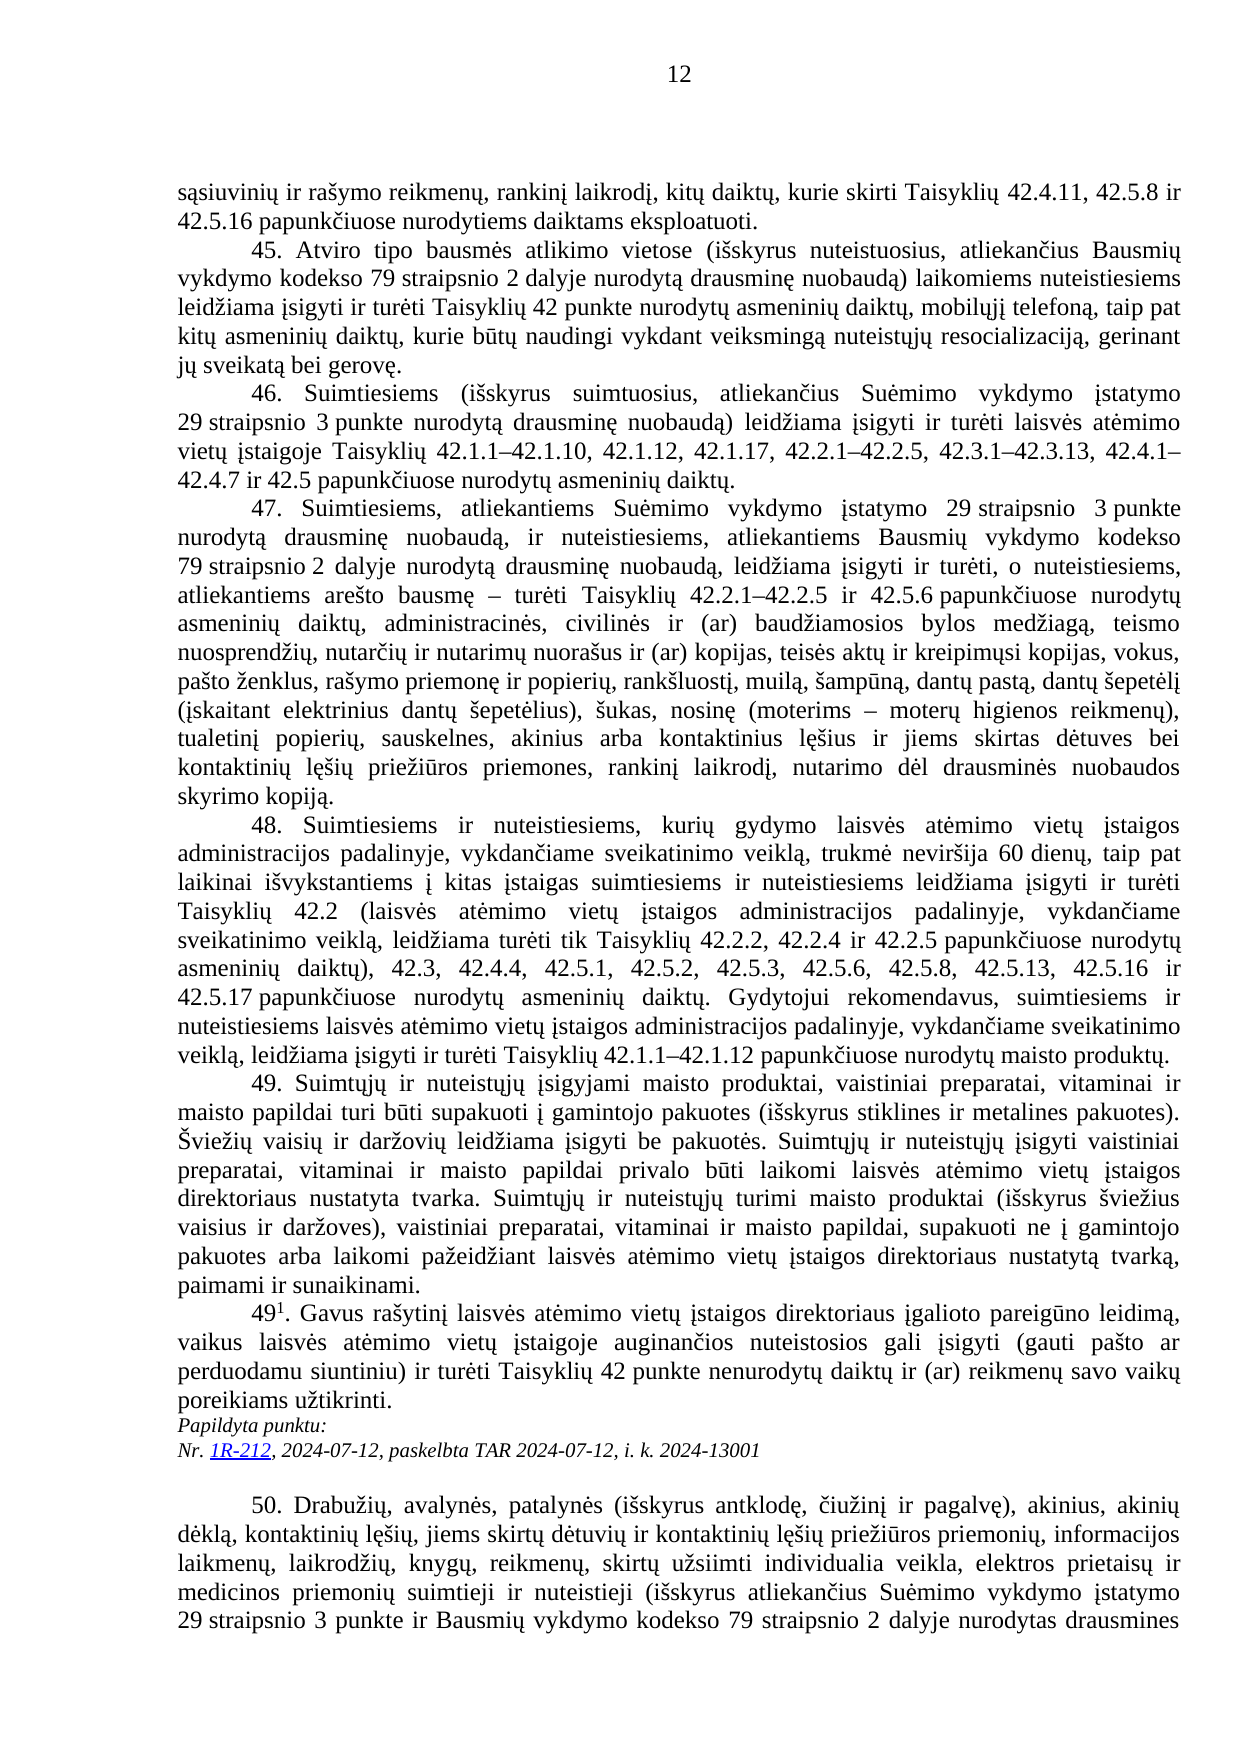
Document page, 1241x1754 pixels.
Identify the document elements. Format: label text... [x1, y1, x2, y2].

text 50. Drabužių, avalynės, patalynės (išskyrus antklodę, čiužinį ir pagalvę), akinius, akinių dėklą, kontaktinių lęšių, jiems skirtų dėtuvių ir kontaktinių lęšių priežiūros priemonių, informacijos laikmenų, laikrodžių, knygų, reikmenų, skirtų užsiimti individualia veikla, elektros prietaisų ir medicinos priemonių suimtieji ir nuteistieji (išskyrus atliekančius Suėmimo vykdymo įstatymo 29 straipsnio 3 punkte ir Bausmių vykdymo kodekso 79 straipsnio 2 dalyje nurodytas drausmines [177, 1490, 1181, 1634]
text 47. Suimtiesiems, atliekantiems Suėmimo vykdymo įstatymo 29 straipsnio 3 punkte nurodytą drausminę nuobaudą, ir nuteistiesiems, atliekantiems Bausmių vykdymo kodekso 79 straipsnio 2 dalyje nurodytą drausminę nuobaudą, leidžiama įsigyti ir turėti, o nuteistiesiems, atliekantiems arešto bausmę – turėti Taisyklių 42.2.1–42.2.5 ir 42.5.6 papunkčiuose nurodytų asmeninių daiktų, administracinės, civilinės ir (ar) baudžiamosios bylos medžiagą, teismo nuosprendžių, nutarčių ir nutarimų nuorašus ir (ar) kopijas, teisės aktų ir kreipimųsi kopijas, vokus, pašto ženklus, rašymo priemonę ir popierių, rankšluostį, muilą, šampūną, dantų pastą, dantų šepetėlį (įskaitant elektrinius dantų šepetėlius), šukas, nosinę (moterims – moterų higienos reikmenų), tualetinį popierių, sauskelnes, akinius arba kontaktinius lęšius ir jiems skirtas dėtuves bei kontaktinių lęšių priežiūros priemones, rankinį laikrodį, nutarimo dėl drausminės nuobaudos skyrimo kopiją. [177, 493, 1181, 810]
text 46. Suimtiesiems (išskyrus suimtuosius, atliekančius Suėmimo vykdymo įstatymo 29 straipsnio 3 punkte nurodytą drausminę nuobaudą) leidžiama įsigyti ir turėti laisvės atėmimo vietų įstaigoje Taisyklių 42.1.1–42.1.10, 42.1.12, 42.1.17, 42.2.1–42.2.5, 42.3.1–42.3.13, 42.4.1–42.4.7 ir 42.5 papunkčiuose nurodytų asmeninių daiktų. [177, 378, 1181, 493]
text Papildyta punktu: [177, 1413, 1181, 1437]
text 48. Suimtiesiems ir nuteistiesiems, kurių gydymo laisvės atėmimo vietų įstaigos administracijos padalinyje, vykdančiame sveikatinimo veiklą, trukmė neviršija 60 dienų, taip pat laikinai išvykstantiems į kitas įstaigas suimtiesiems ir nuteistiesiems leidžiama įsigyti ir turėti Taisyklių 42.2 (laisvės atėmimo vietų įstaigos administracijos padalinyje, vykdančiame sveikatinimo veiklą, leidžiama turėti tik Taisyklių 42.2.2, 42.2.4 ir 42.2.5 papunkčiuose nurodytų asmeninių daiktų), 42.3, 42.4.4, 42.5.1, 42.5.2, 42.5.3, 42.5.6, 42.5.8, 42.5.13, 42.5.16 ir 42.5.17 papunkčiuose nurodytų asmeninių daiktų. Gydytojui rekomendavus, suimtiesiems ir nuteistiesiems laisvės atėmimo vietų įstaigos administracijos padalinyje, vykdančiame sveikatinimo veiklą, leidžiama įsigyti ir turėti Taisyklių 42.1.1–42.1.12 papunkčiuose nurodytų maisto produktų. [177, 810, 1181, 1068]
text 49. Suimtųjų ir nuteistųjų įsigyjami maisto produktai, vaistiniai preparatai, vitaminai ir maisto papildai turi būti supakuoti į gamintojo pakuotes (išskyrus stiklines ir metalines pakuotes). Šviežių vaisių ir daržovių leidžiama įsigyti be pakuotės. Suimtųjų ir nuteistųjų įsigyti vaistiniai preparatai, vitaminai ir maisto papildai privalo būti laikomi laisvės atėmimo vietų įstaigos direktoriaus nustatyta tvarka. Suimtųjų ir nuteistųjų turimi maisto produktai (išskyrus šviežius vaisius ir daržoves), vaistiniai preparatai, vitaminai ir maisto papildai, supakuoti ne į gamintojo pakuotes arba laikomi pažeidžiant laisvės atėmimo vietų įstaigos direktoriaus nustatytą tvarką, paimami ir sunaikinami. [177, 1068, 1181, 1298]
text sąsiuvinių ir rašymo reikmenų, rankinį laikrodį, kitų daiktų, kurie skirti Taisyklių 42.4.11, 42.5.8 ir 42.5.16 papunkčiuose nurodytiems daiktams eksploatuoti. [177, 177, 1181, 235]
text 491. Gavus rašytinį laisvės atėmimo vietų įstaigos direktoriaus įgalioto pareigūno leidimą, vaikus laisvės atėmimo vietų įstaigoje auginančios nuteistosios gali įsigyti (gauti pašto ar perduodamu siuntiniu) ir turėti Taisyklių 42 punkte nenurodytų daiktų ir (ar) reikmenų savo vaikų poreikiams užtikrinti. [177, 1298, 1181, 1413]
text 45. Atviro tipo bausmės atlikimo vietose (išskyrus nuteistuosius, atliekančius Bausmių vykdymo kodekso 79 straipsnio 2 dalyje nurodytą drausminę nuobaudą) laikomiems nuteistiesiems leidžiama įsigyti ir turėti Taisyklių 42 punkte nurodytų asmeninių daiktų, mobilųjį telefoną, taip pat kitų asmeninių daiktų, kurie būtų naudingi vykdant veiksmingą nuteistųjų resocializaciją, gerinant jų sveikatą bei gerovę. [177, 235, 1181, 378]
text Nr. 1R-212, 2024-07-12, paskelbta TAR 2024-07-12, i. k. 2024-13001 [177, 1437, 1181, 1462]
